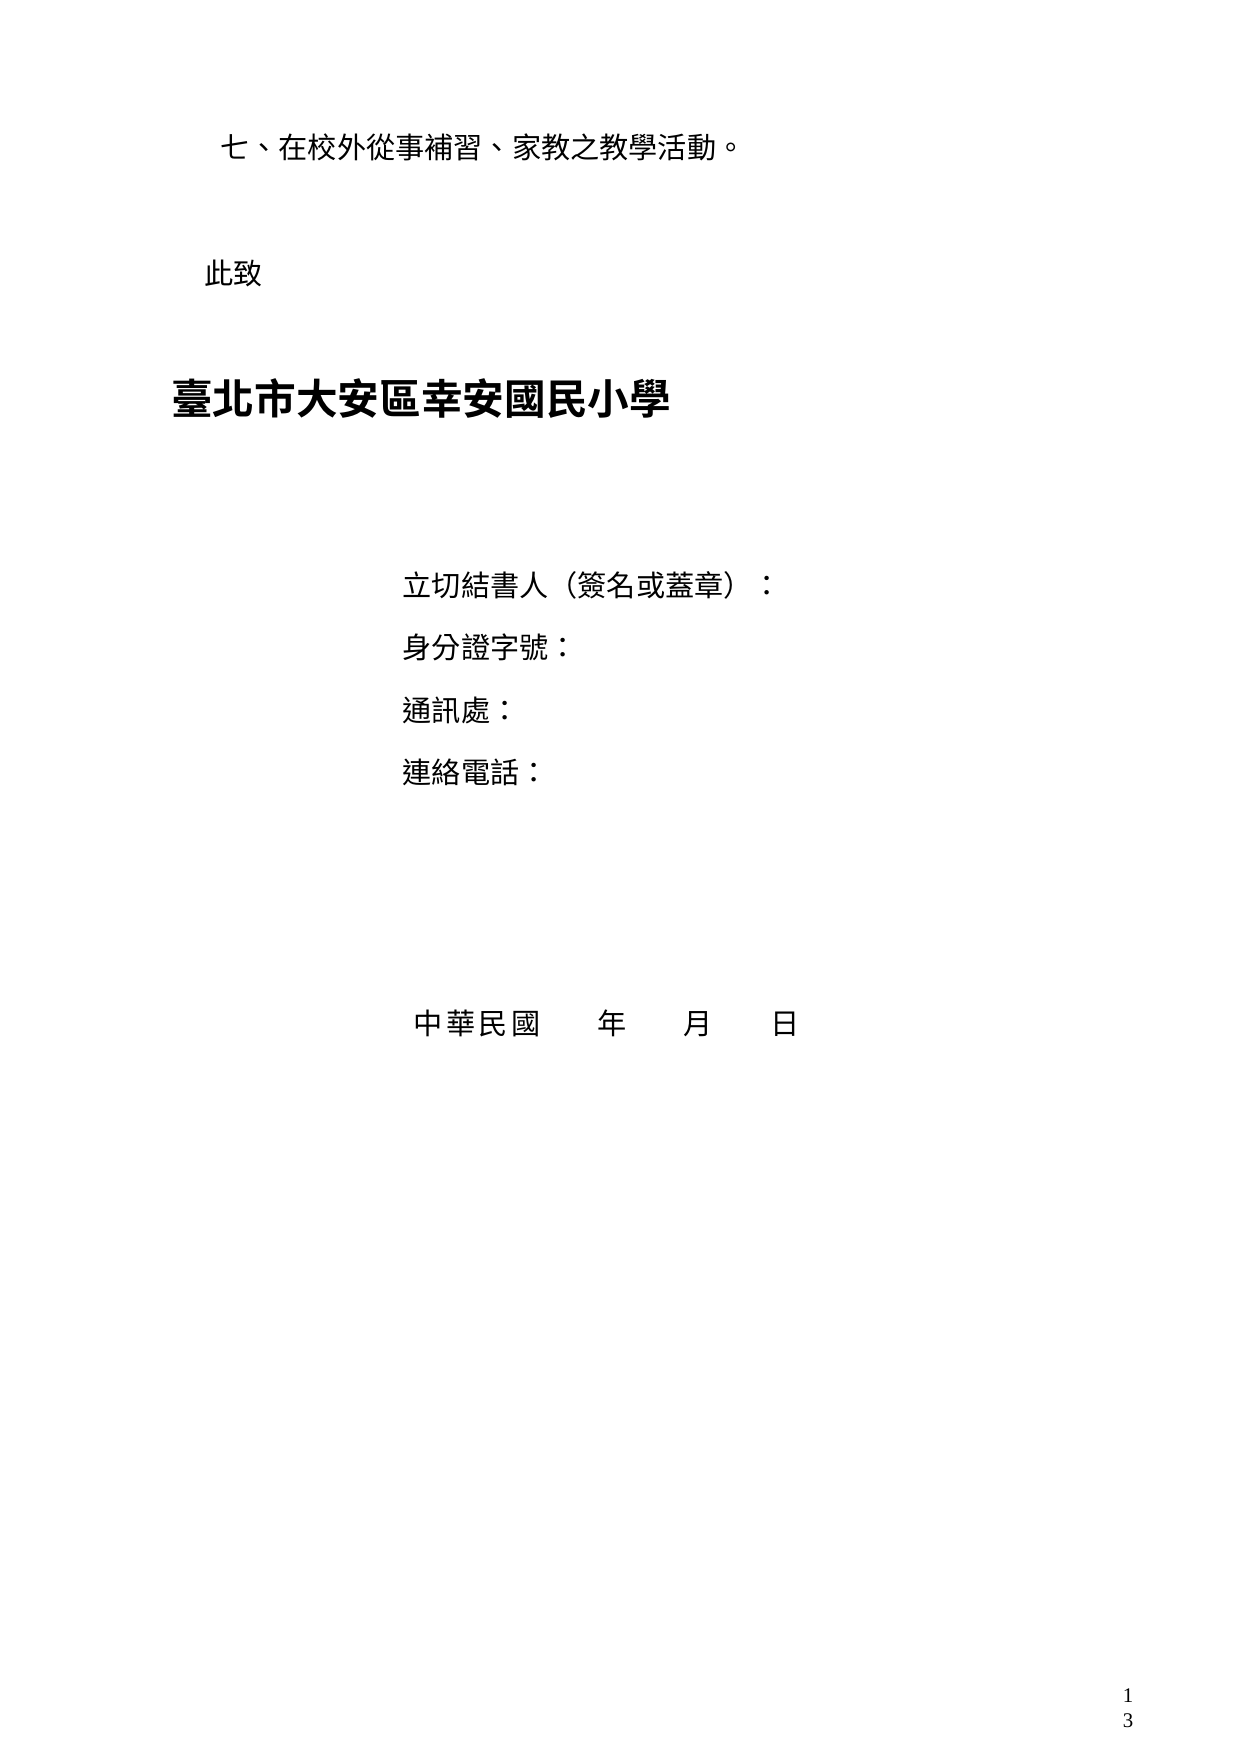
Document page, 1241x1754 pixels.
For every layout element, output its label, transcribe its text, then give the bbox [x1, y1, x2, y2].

text 臺北市大安區幸安國民小學 [87, 355, 1125, 417]
text 連絡電話： [87, 730, 1125, 792]
text 中華民國 年 月 日 [87, 980, 1125, 1042]
text 此致 [87, 230, 1125, 292]
text 立切結書人（簽名或蓋章）： [87, 542, 1125, 605]
text 七、在校外從事補習、家教之教學活動。 [133, 105, 1125, 167]
text 身分證字號： [87, 605, 1125, 667]
text 通訊處： [87, 667, 1125, 730]
